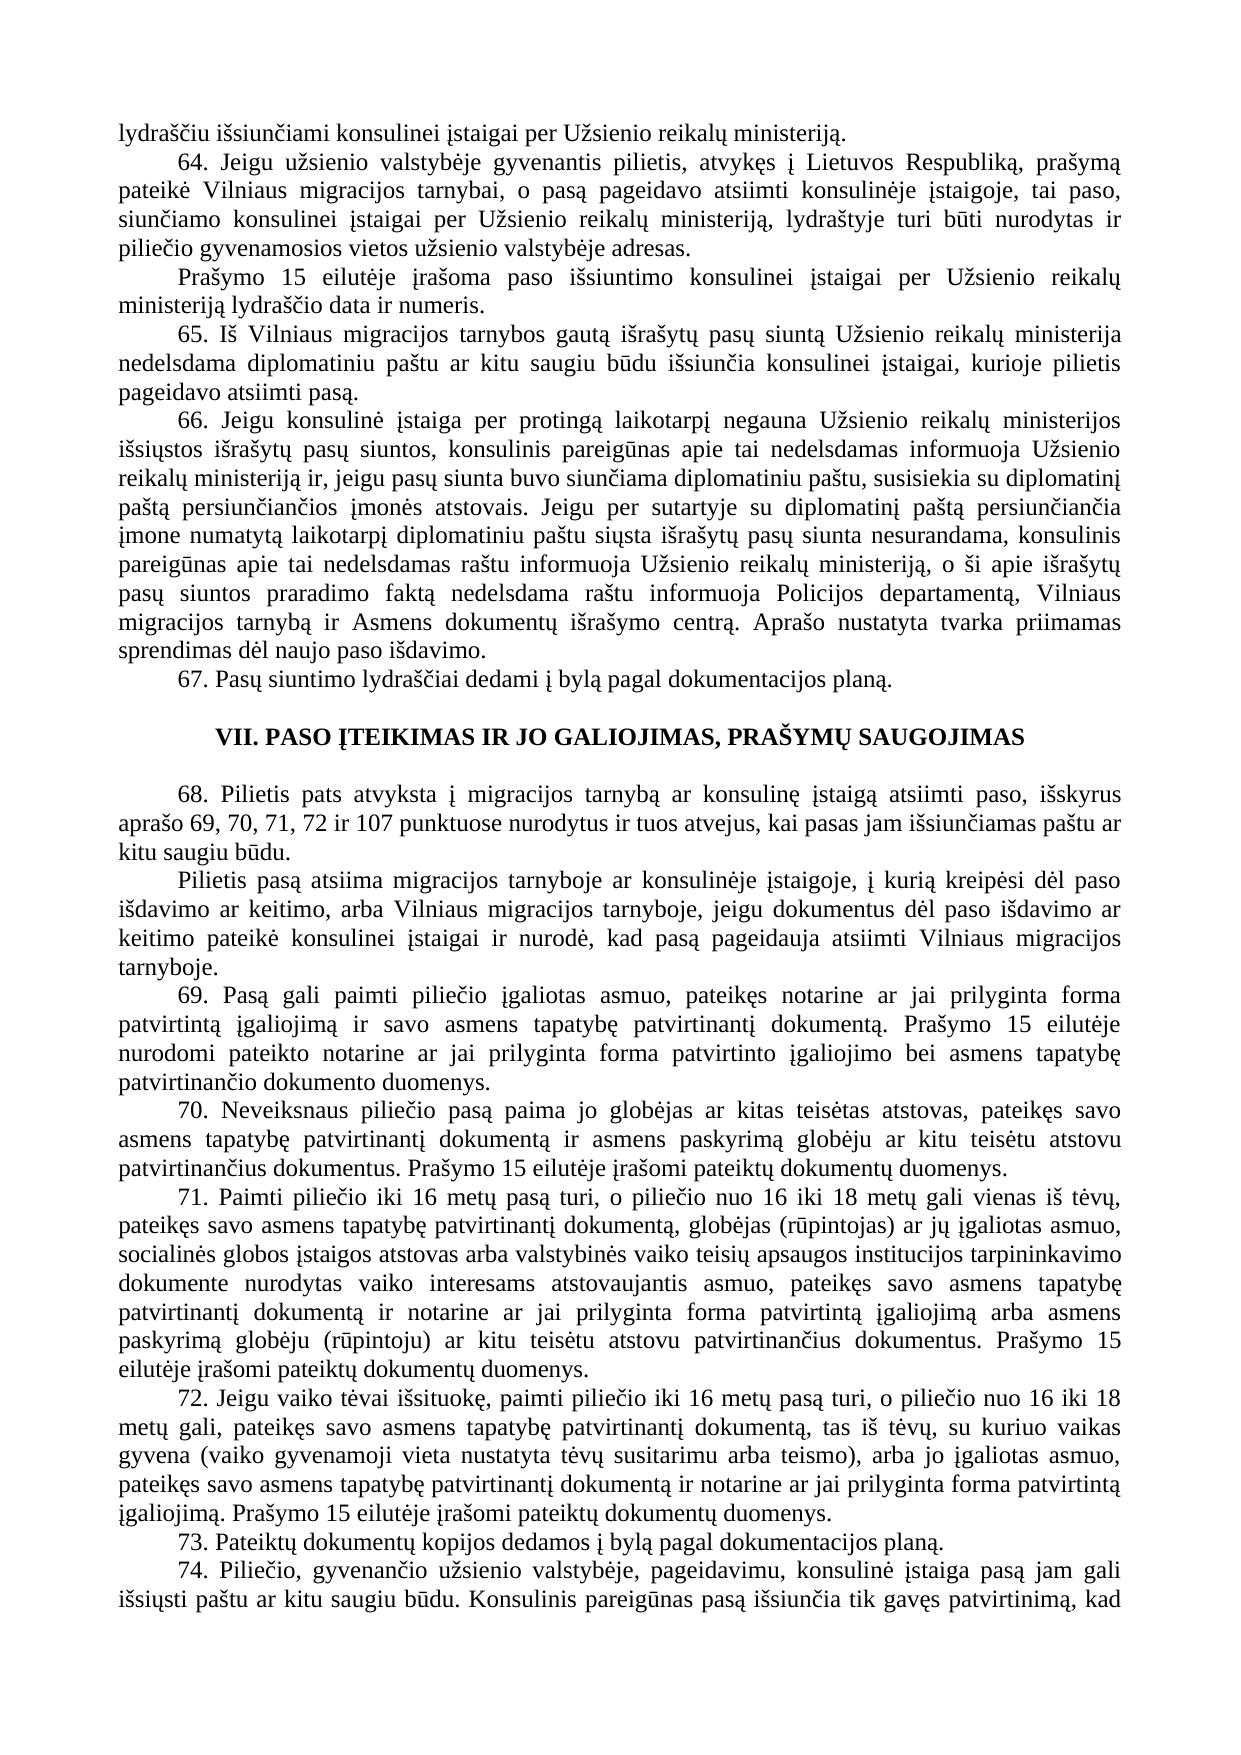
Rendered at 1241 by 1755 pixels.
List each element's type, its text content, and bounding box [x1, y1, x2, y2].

text 65. Iš Vilniaus migracijos tarnybos gautą išrašytų pasų siuntą Užsienio reikalų ministerija nedelsdama diplomatiniu paštu ar kitu saugiu būdu išsiunčia konsulinei įstaigai, kurioje pilietis pageidavo atsiimti pasą. [118, 319, 1122, 406]
text 72. Jeigu vaiko tėvai išsituokę, paimti piliečio iki 16 metų pasą turi, o piliečio nuo 16 iki 18 metų gali, pateikęs savo asmens tapatybę patvirtinantį dokumentą, tas iš tėvų, su kuriuo vaikas gyvena (vaiko gyvenamoji vieta nustatyta tėvų susitarimu arba teismo), arba jo įgaliotas asmuo, pateikęs savo asmens tapatybę patvirtinantį dokumentą ir notarine ar jai prilyginta forma patvirtintą įgaliojimą. Prašymo 15 eilutėje įrašomi pateiktų dokumentų duomenys. [118, 1383, 1122, 1527]
text 74. Piliečio, gyvenančio užsienio valstybėje, pageidavimu, konsulinė įstaiga pasą jam gali išsiųsti paštu ar kitu saugiu būdu. Konsulinis pareigūnas pasą išsiunčia tik gavęs patvirtinimą, kad [118, 1556, 1122, 1613]
text lydraščiu išsiunčiami konsulinei įstaigai per Užsienio reikalų ministeriją. [118, 118, 1122, 147]
text 69. Pasą gali paimti piliečio įgaliotas asmuo, pateikęs notarine ar jai prilyginta forma patvirtintą įgaliojimą ir savo asmens tapatybę patvirtinantį dokumentą. Prašymo 15 eilutėje nurodomi pateikto notarine ar jai prilyginta forma patvirtinto įgaliojimo bei asmens tapatybę patvirtinančio dokumento duomenys. [118, 981, 1122, 1096]
text 70. Neveiksnaus piliečio pasą paima jo globėjas ar kitas teisėtas atstovas, pateikęs savo asmens tapatybę patvirtinantį dokumentą ir asmens paskyrimą globėju ar kitu teisėtu atstovu patvirtinančius dokumentus. Prašymo 15 eilutėje įrašomi pateiktų dokumentų duomenys. [118, 1096, 1122, 1182]
text 73. Pateiktų dokumentų kopijos dedamos į bylą pagal dokumentacijos planą. [118, 1527, 1122, 1556]
text 64. Jeigu užsienio valstybėje gyvenantis pilietis, atvykęs į Lietuvos Respubliką, prašymą pateikė Vilniaus migracijos tarnybai, o pasą pageidavo atsiimti konsulinėje įstaigoje, tai paso, siunčiamo konsulinei įstaigai per Užsienio reikalų ministeriją, lydraštyje turi būti nurodytas ir piliečio gyvenamosios vietos užsienio valstybėje adresas. [118, 147, 1122, 262]
text Prašymo 15 eilutėje įrašoma paso išsiuntimo konsulinei įstaigai per Užsienio reikalų ministeriją lydraščio data ir numeris. [118, 262, 1122, 319]
text VII. PASO ĮTEIKIMAS IR JO GALIOJIMAS, PRAŠYMŲ SAUGOJIMAS [118, 722, 1122, 751]
text 67. Pasų siuntimo lydraščiai dedami į bylą pagal dokumentacijos planą. [118, 664, 1122, 693]
text 71. Paimti piliečio iki 16 metų pasą turi, o piliečio nuo 16 iki 18 metų gali vienas iš tėvų, pateikęs savo asmens tapatybę patvirtinantį dokumentą, globėjas (rūpintojas) ar jų įgaliotas asmuo, socialinės globos įstaigos atstovas arba valstybinės vaiko teisių apsaugos institucijos tarpininkavimo dokumente nurodytas vaiko interesams atstovaujantis asmuo, pateikęs savo asmens tapatybę patvirtinantį dokumentą ir notarine ar jai prilyginta forma patvirtintą įgaliojimą arba asmens paskyrimą globėju (rūpintoju) ar kitu teisėtu atstovu patvirtinančius dokumentus. Prašymo 15 eilutėje įrašomi pateiktų dokumentų duomenys. [118, 1182, 1122, 1383]
text 66. Jeigu konsulinė įstaiga per protingą laikotarpį negauna Užsienio reikalų ministerijos išsiųstos išrašytų pasų siuntos, konsulinis pareigūnas apie tai nedelsdamas informuoja Užsienio reikalų ministeriją ir, jeigu pasų siunta buvo siunčiama diplomatiniu paštu, susisiekia su diplomatinį paštą persiunčiančios įmonės atstovais. Jeigu per sutartyje su diplomatinį paštą persiunčiančia įmone numatytą laikotarpį diplomatiniu paštu siųsta išrašytų pasų siunta nesurandama, konsulinis pareigūnas apie tai nedelsdamas raštu informuoja Užsienio reikalų ministeriją, o ši apie išrašytų pasų siuntos praradimo faktą nedelsdama raštu informuoja Policijos departamentą, Vilniaus migracijos tarnybą ir Asmens dokumentų išrašymo centrą. Aprašo nustatyta tvarka priimamas sprendimas dėl naujo paso išdavimo. [118, 406, 1122, 664]
text 68. Pilietis pats atvyksta į migracijos tarnybą ar konsulinę įstaigą atsiimti paso, išskyrus aprašo 69, 70, 71, 72 ir 107 punktuose nurodytus ir tuos atvejus, kai pasas jam išsiunčiamas paštu ar kitu saugiu būdu. [118, 779, 1122, 866]
text Pilietis pasą atsiima migracijos tarnyboje ar konsulinėje įstaigoje, į kurią kreipėsi dėl paso išdavimo ar keitimo, arba Vilniaus migracijos tarnyboje, jeigu dokumentus dėl paso išdavimo ar keitimo pateikė konsulinei įstaigai ir nurodė, kad pasą pageidauja atsiimti Vilniaus migracijos tarnyboje. [118, 866, 1122, 981]
